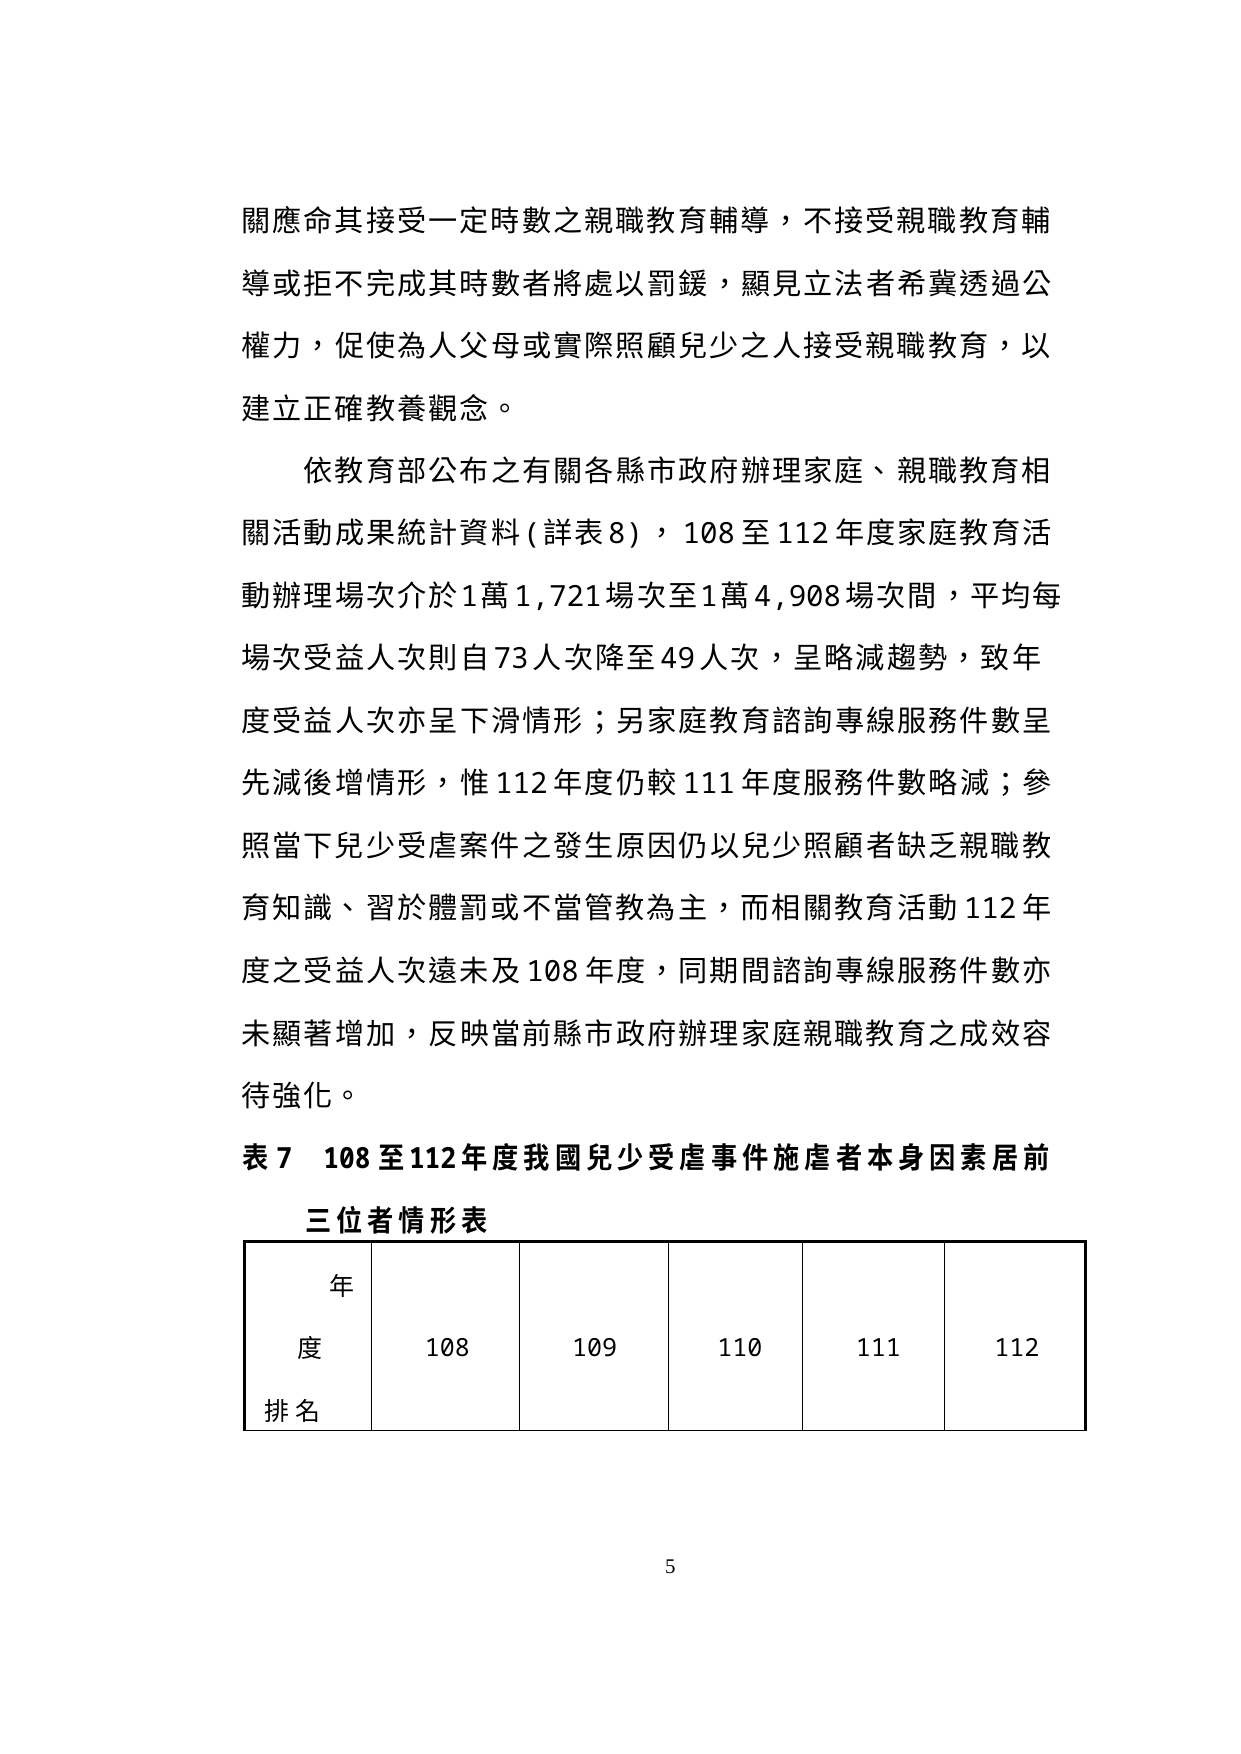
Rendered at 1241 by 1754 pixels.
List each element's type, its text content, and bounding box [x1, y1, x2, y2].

table_header 108 [372, 1243, 519, 1430]
table_header 109 [520, 1243, 668, 1430]
text 表7 108至112年度我國兒少受虐事件施虐者本身因素居前三位者情形表 [234, 1115, 1063, 1240]
table_header 110 [669, 1243, 802, 1430]
table_header 112 [945, 1243, 1084, 1430]
text 依教育部公布之有關各縣市政府辦理家庭、親職教育相關活動成果統計資料(詳表8)，108至112年度家庭教育活動辦理場次介於1萬1,721場次至1萬4,908場次間，平均每場次受益人次則自73人次降至49人次，呈略減趨勢，致年度受益人次亦呈下滑情形；另家庭教育諮詢專線服務件數呈先減後增情形，惟112年度仍較111年度服務件數略減；參照當下兒少受虐案件之發生原因仍以兒少照顧者缺乏親職教育知識、習於體罰或不當管教為主，而相關教育活動112年度之受益人次遠未及108年度，同期間諮詢專線服務件數亦未顯著增加，反映當前縣市政府辦理家庭親職教育之成效容待強化。 [236, 427, 1063, 1115]
table_header 年度 排名 [246, 1243, 371, 1430]
table_header 111 [803, 1243, 944, 1430]
text 進一步探究108至112年度家暴通報事件之原因，主要包括施虐者缺乏親職教育知識、負向情緒行為特質及習於體罰或不當管教(詳表7)。按兒少權法第23條第1項第5款規定，各縣市政府平時應建立整合性服務機制，並鼓勵、輔導、委託民間或自行辦理之兒少服務，其中包括對兒童、少年及其父母辦理親職教育；同法第64條第2項亦規定針對兒少保護個案之處遇計畫內容包括親職教育，另同法第102條針對違反兒少權法之父母、監護人或實際照顧兒少之人，主管機關應命其接受一定時數之親職教育輔導，不接受親職教育輔導或拒不完成其時數者將處以罰鍰，顯見立法者希冀透過公權力，促使為人父母或實際照顧兒少之人接受親職教育，以建立正確教養觀念。 [236, 177, 1063, 427]
